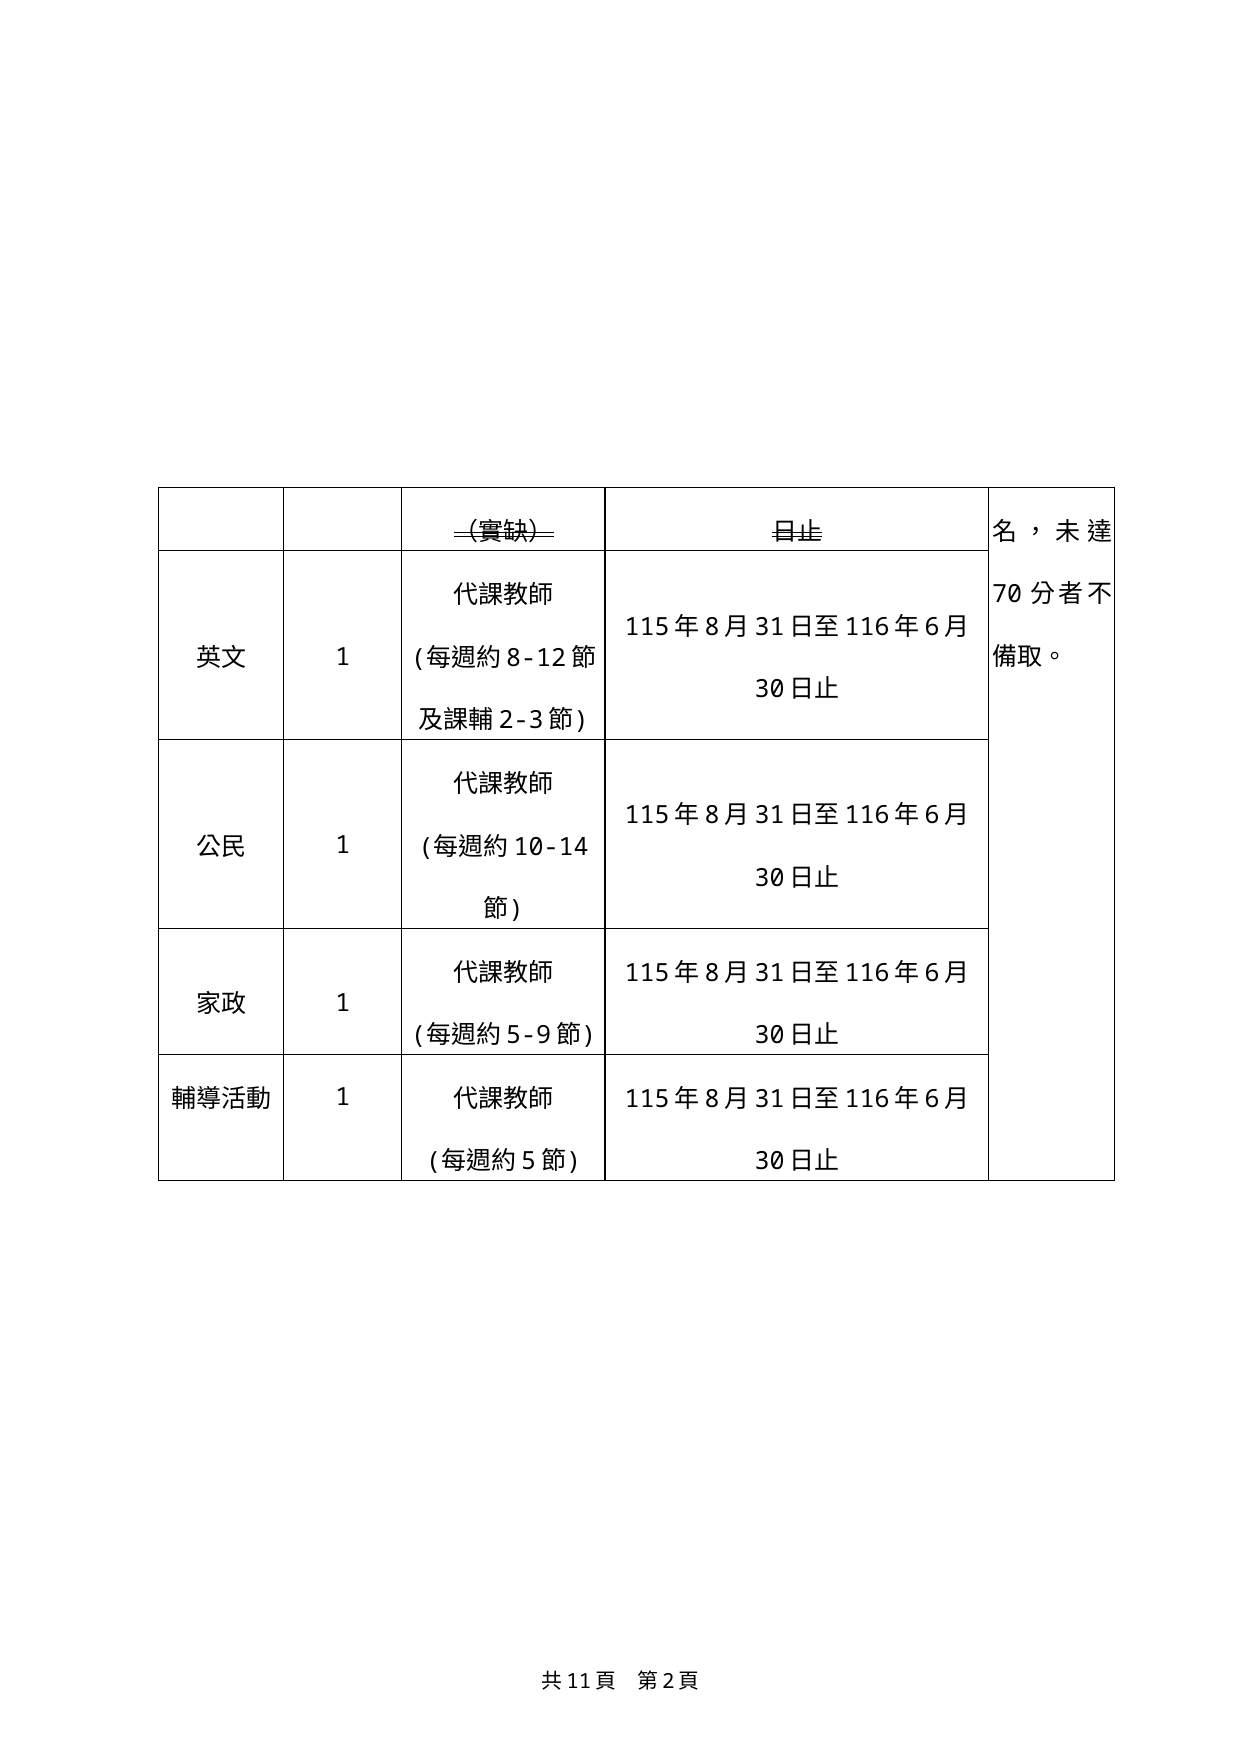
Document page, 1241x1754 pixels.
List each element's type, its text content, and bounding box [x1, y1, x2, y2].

table_cell 1 [284, 740, 401, 927]
table_cell 日止 [606, 488, 988, 550]
table_cell 代課教師 (每週約5-9節) [402, 929, 604, 1053]
table_cell 公民 [159, 740, 283, 927]
table_cell [284, 488, 401, 550]
table_cell 代課教師 (每週約8-12節及課輔2-3節) [402, 551, 604, 739]
table_cell 1 [284, 551, 401, 739]
table_cell 代課教師 (每週約5節) [402, 1055, 604, 1179]
table_cell 115年8月31日至116年6月30日止 [606, 1055, 988, 1179]
table_cell 1 [284, 1055, 401, 1179]
table_cell 115年8月31日至116年6月30日止 [606, 551, 988, 739]
table_cell 家政 [159, 929, 283, 1053]
table_cell 名，未達70分者不備取。 [989, 488, 1114, 1179]
table_cell 英文 [159, 551, 283, 739]
table_cell 1 [284, 929, 401, 1053]
table_cell 代課教師 (每週約10-14節) [402, 740, 604, 927]
table_cell [159, 488, 283, 550]
table_cell 115年8月31日至116年6月30日止 [606, 740, 988, 927]
table_cell （實缺） [402, 488, 604, 550]
table_cell 115年8月31日至116年6月30日止 [606, 929, 988, 1053]
table_cell 輔導活動 [159, 1055, 283, 1179]
